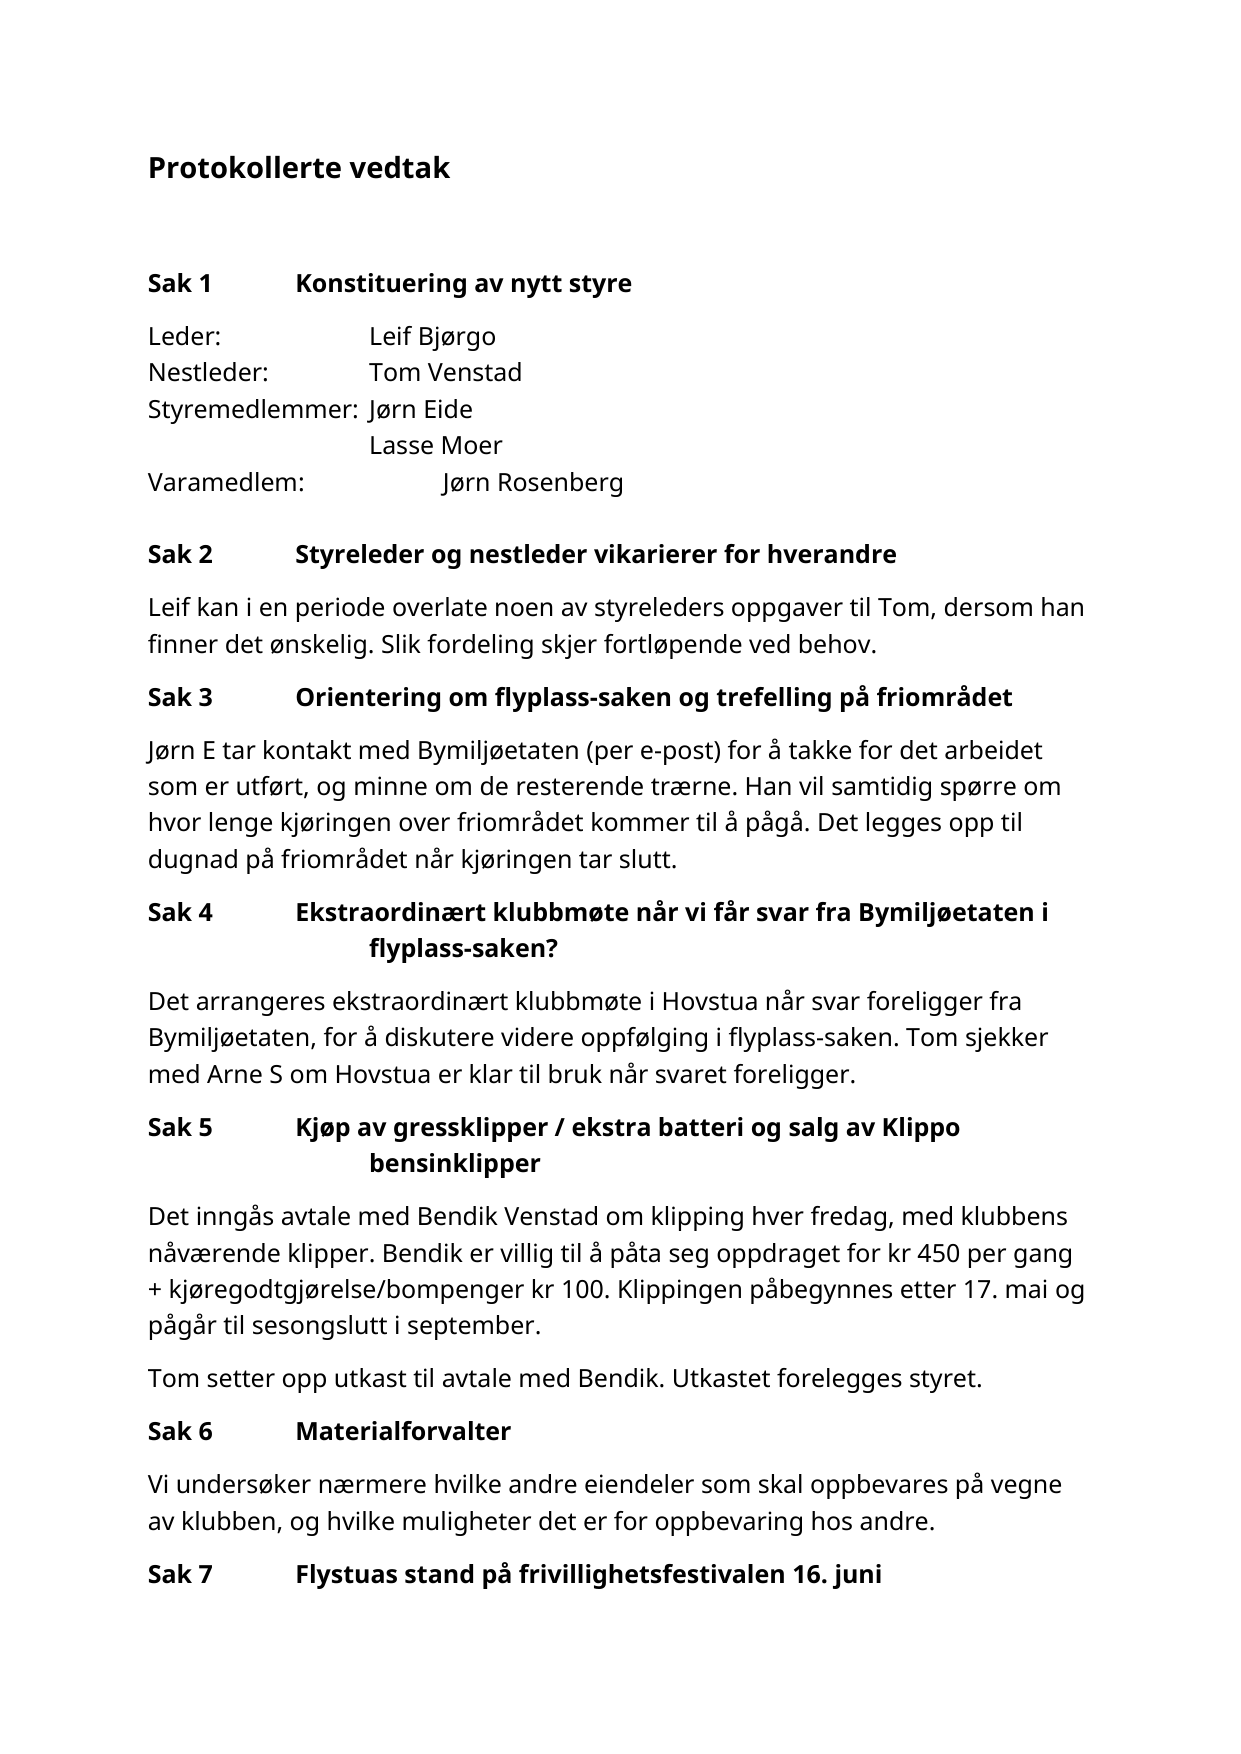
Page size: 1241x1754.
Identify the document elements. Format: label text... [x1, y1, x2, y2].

text Sak 5 Kjøp av gressklipper / ekstra batteri og salg av Klippo bensinklipper [148, 1109, 1093, 1180]
text Tom setter opp utkast til avtale med Bendik. Utkastet forelegges styret. [148, 1361, 1093, 1395]
text Vi undersøker nærmere hvilke andre eiendeler som skal oppbevares på vegne av klubben, og hvilke muligheter det er for oppbevaring hos andre. [148, 1467, 1093, 1537]
text Det inngås avtale med Bendik Venstad om klipping hver fredag, med klubbens nåværende klipper. Bendik er villig til å påta seg oppdraget for kr 450 per gang + kjøregodtgjørelse/bompenger kr 100. Klippingen påbegynnes etter 17. mai og pågår til sesongslutt i september. [148, 1199, 1093, 1342]
text Lasse Moer [148, 428, 1093, 462]
text Nestleder: Tom Venstad [148, 355, 1093, 389]
text Styremedlemmer: Jørn Eide [148, 391, 1093, 426]
text Sak 3 Orientering om flyplass-saken og trefelling på friområdet [148, 679, 1093, 713]
text Jørn E tar kontakt med Bymiljøetaten (per e-post) for å takke for det arbeidet som er utført, og minne om de resterende trærne. Han vil samtidig spørre om hvor lenge kjøringen over friområdet kommer til å pågå. Det legges opp til dugnad på friområdet når kjøringen tar slutt. [148, 732, 1093, 875]
text Sak 7 Flystuas stand på frivillighetsfestivalen 16. juni [148, 1556, 1093, 1590]
text Leder: Leif Bjørgo [148, 319, 1093, 353]
text Varamedlem: Jørn Rosenberg [148, 464, 1093, 498]
text Sak 6 Materialforvalter [148, 1414, 1093, 1448]
text Leif kan i en periode overlate noen av styreleders oppgaver til Tom, dersom han finner det ønskelig. Slik fordeling skjer fortløpende ved behov. [148, 590, 1093, 660]
text Sak 4 Ekstraordinært klubbmøte når vi får svar fra Bymiljøetaten i flyplass-saken? [148, 894, 1093, 965]
text Det arrangeres ekstraordinært klubbmøte i Hovstua når svar foreligger fra Bymiljøetaten, for å diskutere videre oppfølging i flyplass-saken. Tom sjekker med Arne S om Hovstua er klar til bruk når svaret foreligger. [148, 984, 1093, 1091]
text Sak 1 Konstituering av nytt styre [148, 266, 1093, 300]
text Sak 2 Styreleder og nestleder vikarierer for hverandre [148, 537, 1093, 571]
text Protokollerte vedtak [148, 148, 1093, 187]
